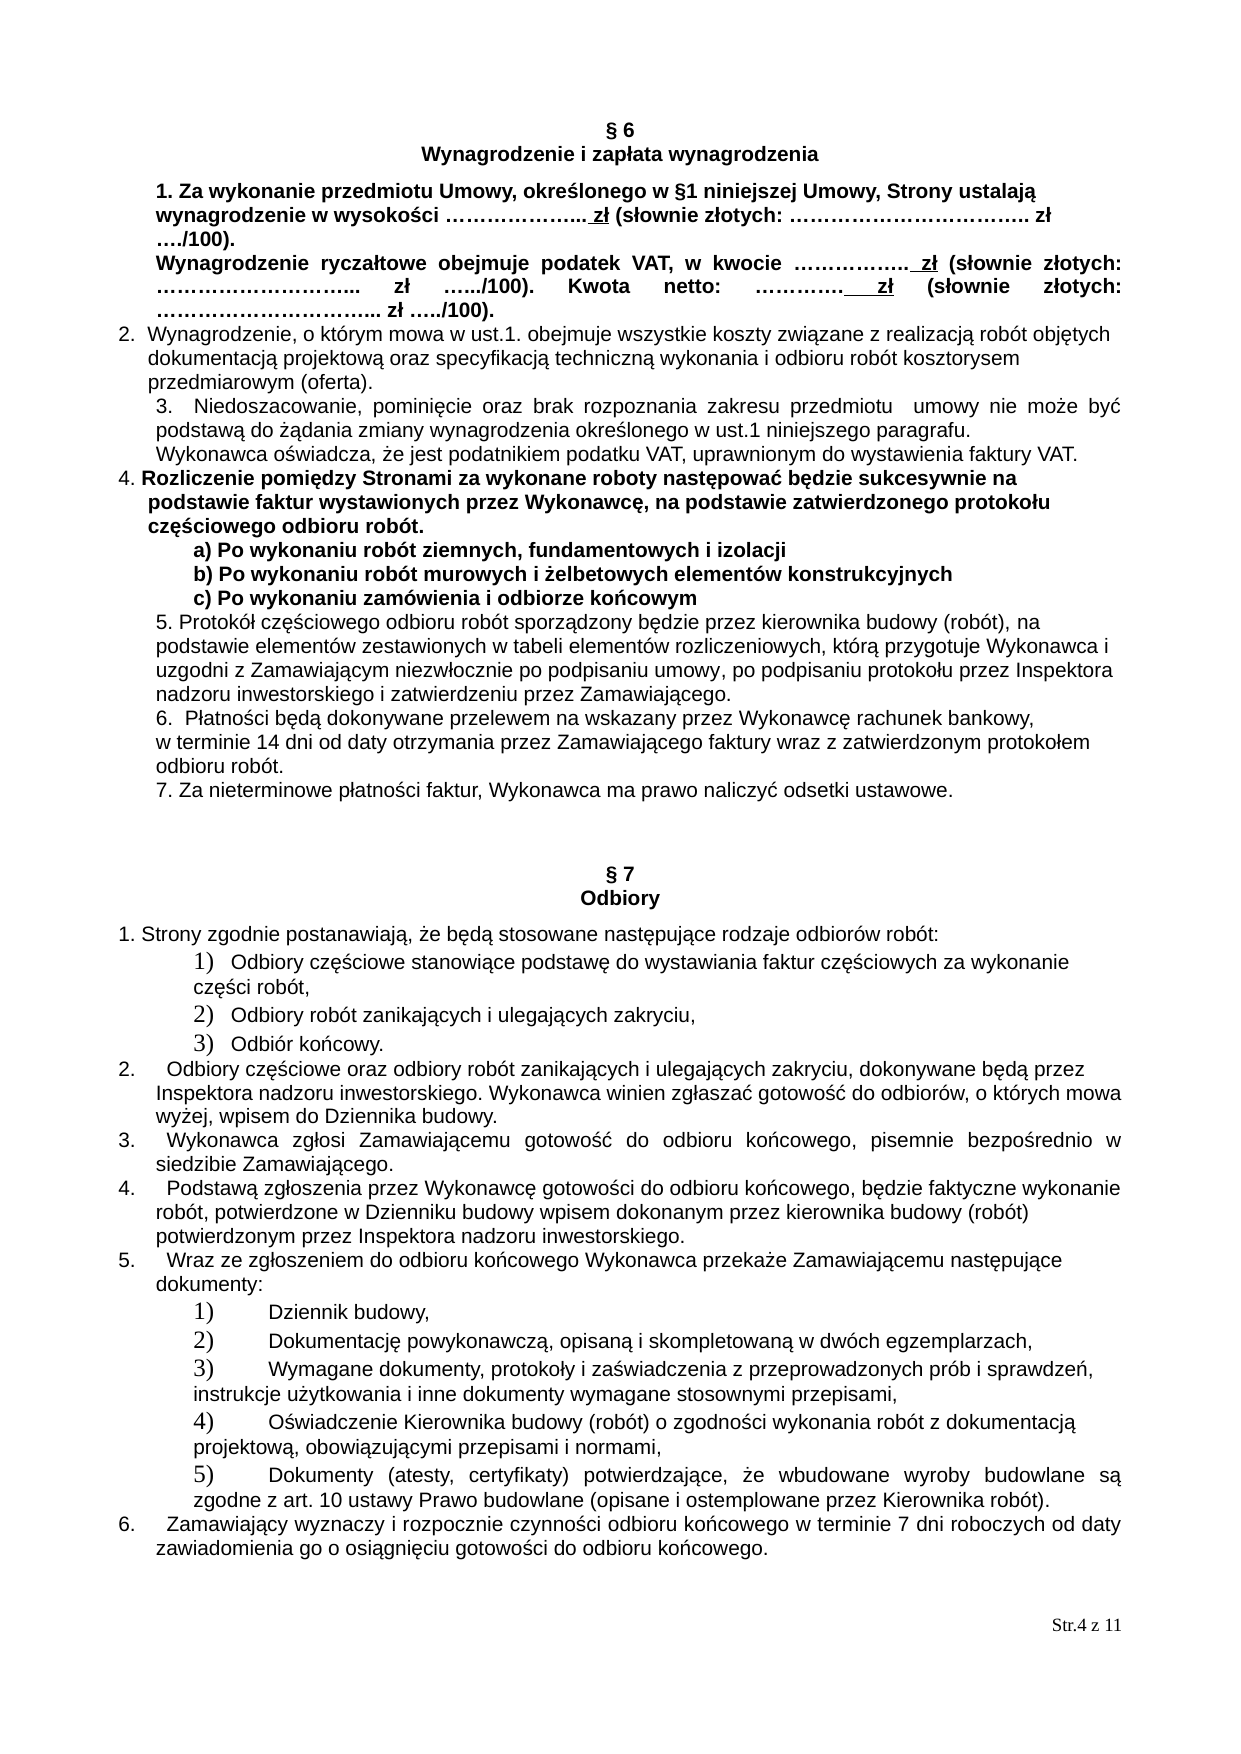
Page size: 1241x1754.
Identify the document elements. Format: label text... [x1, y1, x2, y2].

text 5. Protokół częściowego odbioru robót sporządzony będzie przez kierownika budowy (robót), na podstawie elementów zestawionych w tabeli elementów rozliczeniowych, którą przygotuje Wykonawca i uzgodni z Zamawiającym niezwłocznie po podpisaniu umowy, po podpisaniu protokołu przez Inspektora nadzoru inwestorskiego i zatwierdzeniu przez Zamawiającego. [156, 610, 1122, 706]
text 2. Wynagrodzenie, o którym mowa w ust.1. obejmuje wszystkie koszty związane z realizacją robót objętych dokumentacją projektową oraz specyfikacją techniczną wykonania i odbioru robót kosztorysem przedmiarowym (oferta). [118, 322, 1122, 394]
text Wynagrodzenie ryczałtowe obejmuje podatek VAT, w kwocie …………….. zł (słownie złotych: ………………………... zł ….../100). Kwota netto: …………. zł (słownie złotych: …………………………... zł …../100). [156, 250, 1122, 322]
list Odbiór końcowy. [193, 1028, 1122, 1056]
list Dokumentację powykonawczą, opisaną i skompletowaną w dwóch egzemplarzach, [193, 1325, 1122, 1353]
text 1. Za wykonanie przedmiotu Umowy, określonego w §1 niniejszej Umowy, Strony ustalają wynagrodzenie w wysokości ………………... zł (słownie złotych: …………………………….. zł …./100). [156, 178, 1122, 250]
text 3. Niedoszacowanie, pominięcie oraz brak rozpoznania zakresu przedmiotu umowy nie może być podstawą do żądania zmiany wynagrodzenia określonego w ust.1 niniejszego paragrafu. [156, 394, 1122, 442]
list Dziennik budowy, [193, 1296, 1122, 1325]
list b) Po wykonaniu robót murowych i żelbetowych elementów konstrukcyjnych [156, 562, 1122, 586]
text Wykonawca oświadcza, że jest podatnikiem podatku VAT, uprawnionym do wystawienia faktury VAT. [156, 442, 1122, 466]
text 4. Rozliczenie pomiędzy Stronami za wykonane roboty następować będzie sukcesywnie na podstawie faktur wystawionych przez Wykonawcę, na podstawie zatwierdzonego protokołu częściowego odbioru robót. [118, 466, 1122, 538]
list Odbiory częściowe stanowiące podstawę do wystawiania faktur częściowych za wykonanie części robót, [193, 946, 1122, 999]
list a) Po wykonaniu robót ziemnych, fundamentowych i izolacji [156, 538, 1122, 562]
list Wykonawca zgłosi Zamawiającemu gotowość do odbioru końcowego, pisemnie bezpośrednio w siedzibie Zamawiającego. [118, 1128, 1122, 1176]
list Zamawiający wyznaczy i rozpocznie czynności odbioru końcowego w terminie 7 dni roboczych od daty zawiadomienia go o osiągnięciu gotowości do odbioru końcowego. [118, 1512, 1122, 1559]
text 1. Strony zgodnie postanawiają, że będą stosowane następujące rodzaje odbiorów robót: [118, 922, 1122, 946]
list Odbiory częściowe oraz odbiory robót zanikających i ulegających zakryciu, dokonywane będą przez Inspektora nadzoru inwestorskiego. Wykonawca winien zgłaszać gotowość do odbiorów, o których mowa wyżej, wpisem do Dziennika budowy. [118, 1056, 1122, 1128]
list Dokumenty (atesty, certyfikaty) potwierdzające, że wbudowane wyroby budowlane są zgodne z art. 10 ustawy Prawo budowlane (opisane i ostemplowane przez Kierownika robót). [193, 1459, 1122, 1512]
list Oświadczenie Kierownika budowy (robót) o zgodności wykonania robót z dokumentacją projektową, obowiązującymi przepisami i normami, [193, 1406, 1122, 1459]
text 7. Za nieterminowe płatności faktur, Wykonawca ma prawo naliczyć odsetki ustawowe. [156, 777, 1122, 801]
text § 7 Odbiory [118, 838, 1122, 910]
list Wymagane dokumenty, protokoły i zaświadczenia z przeprowadzonych prób i sprawdzeń, instrukcje użytkowania i inne dokumenty wymagane stosownymi przepisami, [193, 1353, 1122, 1406]
list Wraz ze zgłoszeniem do odbioru końcowego Wykonawca przekaże Zamawiającemu następujące dokumenty: [118, 1248, 1122, 1296]
list c) Po wykonaniu zamówienia i odbiorze końcowym [156, 586, 1122, 610]
text § 6 Wynagrodzenie i zapłata wynagrodzenia [118, 118, 1122, 166]
list Podstawą zgłoszenia przez Wykonawcę gotowości do odbioru końcowego, będzie faktyczne wykonanie robót, potwierdzone w Dzienniku budowy wpisem dokonanym przez kierownika budowy (robót) potwierdzonym przez Inspektora nadzoru inwestorskiego. [118, 1176, 1122, 1248]
text 6. Płatności będą dokonywane przelewem na wskazany przez Wykonawcę rachunek bankowy, w terminie 14 dni od daty otrzymania przez Zamawiającego faktury wraz z zatwierdzonym protokołem odbioru robót. [156, 706, 1122, 777]
list Odbiory robót zanikających i ulegających zakryciu, [193, 999, 1122, 1028]
